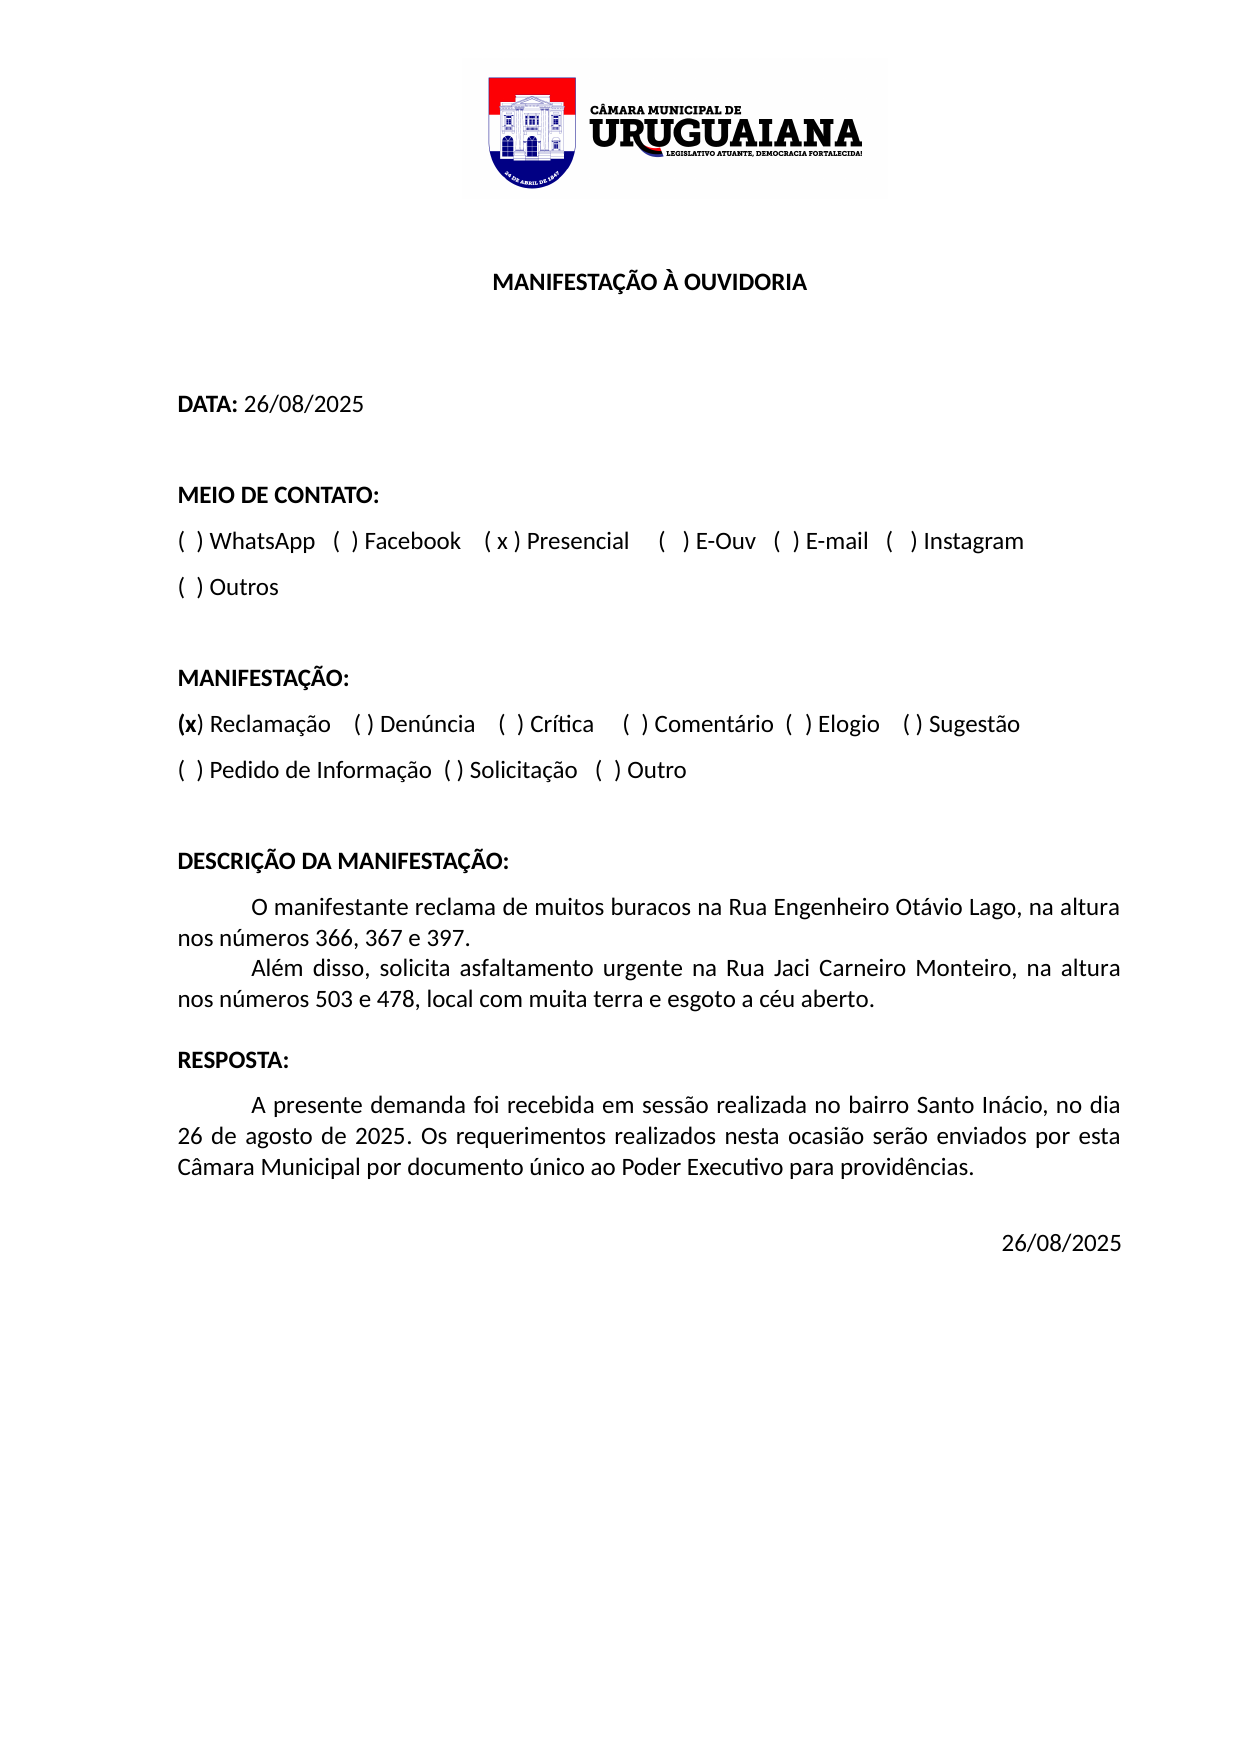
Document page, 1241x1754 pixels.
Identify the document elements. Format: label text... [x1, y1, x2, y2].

text MANIFESTAÇÃO À OUVIDORIA [177, 266, 1122, 297]
text Além disso, solicita asfaltamento urgente na Rua Jaci Carneiro Monteiro, na altura nos números 503 e 478, local com muita terra e esgoto a céu aberto. [177, 952, 1122, 1013]
text O manifestante reclama de muitos buracos na Rua Engenheiro Otávio Lago, na altura nos números 366, 367 e 397. [177, 891, 1122, 952]
text (x) Reclamação ( ) Denúncia ( ) Crítica ( ) Comentário ( ) Elogio ( ) Sugestão [177, 708, 1122, 739]
text A presente demanda foi recebida em sessão realizada no bairro Santo Inácio, no dia 26 de agosto de 2025. Os requerimentos realizados nesta ocasião serão enviados por esta Câmara Municipal por documento único ao Poder Executivo para providências. [177, 1089, 1122, 1181]
text MEIO DE CONTATO: [177, 480, 1122, 510]
text ( ) Pedido de Informação ( ) Solicitação ( ) Outro [177, 754, 1122, 784]
text ( ) WhatsApp ( ) Facebook ( x ) Presencial ( ) E-Ouv ( ) E-mail ( ) Instagram [177, 525, 1122, 556]
picture [462, 58, 888, 199]
text 26/08/2025 [177, 1227, 1122, 1257]
text DESCRIÇÃO DA MANIFESTAÇÃO: [177, 846, 1122, 876]
text MANIFESTAÇÃO: [177, 663, 1122, 693]
text DATA: 26/08/2025 [177, 388, 1122, 419]
text RESPOSTA: [177, 1044, 1122, 1074]
text ( ) Outros [177, 571, 1122, 602]
